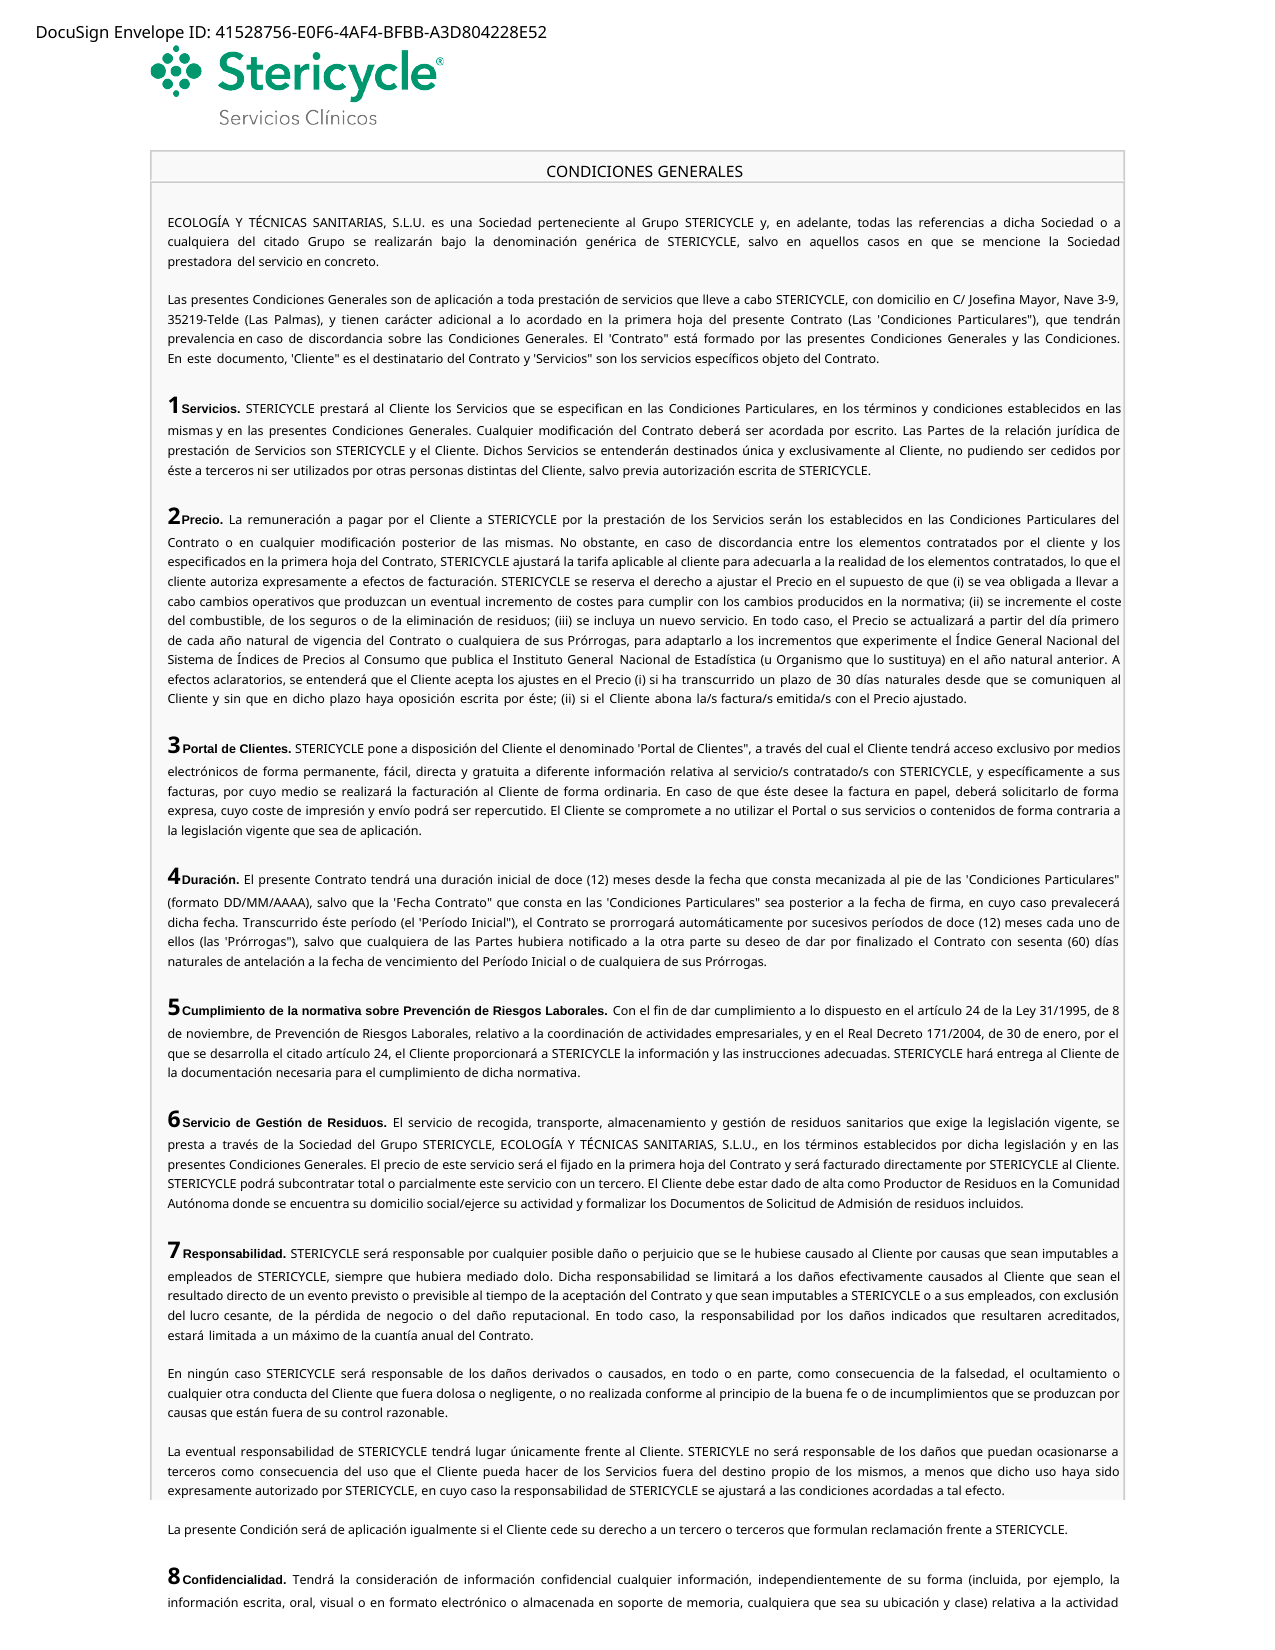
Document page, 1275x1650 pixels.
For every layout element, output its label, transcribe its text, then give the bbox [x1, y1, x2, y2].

text CONDICIONES GENERALES [537, 161, 752, 182]
picture [150, 45, 444, 125]
text ECOLOGÍA Y TÉCNICAS SANITARIAS, S.L.U. es una Sociedad perteneciente al Grupo STERICYCLE y, en adelante, todas las referencias a dicha Sociedad o a cualquiera del citado Grupo se realizarán bajo la denominación genérica de STERICYCLE, salvo en aquellos casos en que se mencione la Sociedad prestadora del servicio en concreto. [167, 214, 1121, 270]
list Duración. El presente Contrato tendrá una duración inicial de doce (12) meses desde la fecha que consta mecanizada al pie de las 'Condiciones Particulares" (formato DD/MM/AAAA), salvo que la 'Fecha Contrato" que consta en las 'Condiciones Particulares" sea posterior a la fecha de firma, en cuyo caso prevalecerá dicha fecha. Transcurrido éste período (el 'Período Inicial"), el Contrato se prorrogará automáticamente por sucesivos períodos de doce (12) meses cada uno de ellos (las 'Prórrogas"), salvo que cualquiera de las Partes hubiera notificado a la otra parte su deseo de dar por finalizado el Contrato con sesenta (60) días naturales de antelación a la fecha de vencimiento del Período Inicial o de cualquiera de sus Prórrogas. [167, 860, 1121, 970]
list Servicios. STERICYCLE prestará al Cliente los Servicios que se especifican en las Condiciones Particulares, en los términos y condiciones establecidos en las mismas y en las presentes Condiciones Generales. Cualquier modificación del Contrato deberá ser acordada por escrito. Las Partes de la relación jurídica de prestación de Servicios son STERICYCLE y el Cliente. Dichos Servicios se entenderán destinados única y exclusivamente al Cliente, no pudiendo ser cedidos por éste a terceros ni ser utilizados por otras personas distintas del Cliente, salvo previa autorización escrita de STERICYCLE. [167, 389, 1122, 479]
text En ningún caso STERICYCLE será responsable de los daños derivados o causados, en todo o en parte, como consecuencia de la falsedad, el ocultamiento o cualquier otra conducta del Cliente que fuera dolosa o negligente, o no realizada conforme al principio de la buena fe o de incumplimientos que se produzcan por causas que están fuera de su control razonable. [167, 1365, 1121, 1422]
list Responsabilidad. STERICYCLE será responsable por cualquier posible daño o perjuicio que se le hubiese causado al Cliente por causas que sean imputables a empleados de STERICYCLE, siempre que hubiera mediado dolo. Dicha responsabilidad se limitará a los daños efectivamente causados al Cliente que sean el resultado directo de un evento previsto o previsible al tiempo de la aceptación del Contrato y que sean imputables a STERICYCLE o a sus empleados, con exclusión del lucro cesante, de la pérdida de negocio o del daño reputacional. En todo caso, la responsabilidad por los daños indicados que resultaren acreditados, estará limitada a un máximo de la cuantía anual del Contrato. [167, 1234, 1121, 1344]
list Precio. La remuneración a pagar por el Cliente a STERICYCLE por la prestación de los Servicios serán los establecidos en las Condiciones Particulares del Contrato o en cualquier modificación posterior de las mismas. No obstante, en caso de discordancia entre los elementos contratados por el cliente y los especificados en la primera hoja del Contrato, STERICYCLE ajustará la tarifa aplicable al cliente para adecuarla a la realidad de los elementos contratados, lo que el cliente autoriza expresamente a efectos de facturación. STERICYCLE se reserva el derecho a ajustar el Precio en el supuesto de que (i) se vea obligada a llevar a cabo cambios operativos que produzcan un eventual incremento de costes para cumplir con los cambios producidos en la normativa; (ii) se incremente el coste del combustible, de los seguros o de la eliminación de residuos; (iii) se incluya un nuevo servicio. En todo caso, el Precio se actualizará a partir del día primero de cada año natural de vigencia del Contrato o cualquiera de sus Prórrogas, para adaptarlo a los incrementos que experimente el Índice General Nacional del Sistema de Índices de Precios al Consumo que publica el Instituto General Nacional de Estadística (u Organismo que lo sustituya) en el año natural anterior. A efectos aclaratorios, se entenderá que el Cliente acepta los ajustes en el Precio (i) si ha transcurrido un plazo de 30 días naturales desde que se comuniquen al Cliente y sin que en dicho plazo haya oposición escrita por éste; (ii) si el Cliente abona la/s factura/s emitida/s con el Precio ajustado. [167, 500, 1122, 708]
text Las presentes Condiciones Generales son de aplicación a toda prestación de servicios que lleve a cabo STERICYCLE, con domicilio en C/ Josefina Mayor, Nave 3-9, 35219-Telde (Las Palmas), y tienen carácter adicional a lo acordado en la primera hoja del presente Contrato (Las 'Condiciones Particulares"), que tendrán prevalencia en caso de discordancia sobre las Condiciones Generales. El 'Contrato" está formado por las presentes Condiciones Generales y las Condiciones. En este documento, 'Cliente" es el destinatario del Contrato y 'Servicios" son los servicios específicos objeto del Contrato. [167, 291, 1122, 367]
list Portal de Clientes. STERICYCLE pone a disposición del Cliente el denominado 'Portal de Clientes", a través del cual el Cliente tendrá acceso exclusivo por medios electrónicos de forma permanente, fácil, directa y gratuita a diferente información relativa al servicio/s contratado/s con STERICYCLE, y específicamente a sus facturas, por cuyo medio se realizará la facturación al Cliente de forma ordinaria. En caso de que éste desee la factura en papel, deberá solicitarlo de forma expresa, cuyo coste de impresión y envío podrá ser repercutido. El Cliente se compromete a no utilizar el Portal o sus servicios o contenidos de forma contraria a la legislación vigente que sea de aplicación. [167, 729, 1122, 839]
text La eventual responsabilidad de STERICYCLE tendrá lugar únicamente frente al Cliente. STERICYLE no será responsable de los daños que puedan ocasionarse a terceros como consecuencia del uso que el Cliente pueda hacer de los Servicios fuera del destino propio de los mismos, a menos que dicho uso haya sido expresamente autorizado por STERICYCLE, en cuyo caso la responsabilidad de STERICYCLE se ajustará a las condiciones acordadas a tal efecto. [167, 1443, 1121, 1499]
list Confidencialidad. Tendrá la consideración de información confidencial cualquier información, independientemente de su forma (incluida, por ejemplo, la información escrita, oral, visual o en formato electrónico o almacenada en soporte de memoria, cualquiera que sea su ubicación y clase) relativa a la actividad [167, 1560, 1122, 1611]
text La presente Condición será de aplicación igualmente si el Cliente cede su derecho a un tercero o terceros que formulan reclamación frente a STERICYCLE. [167, 1521, 1137, 1538]
list Servicio de Gestión de Residuos. El servicio de recogida, transporte, almacenamiento y gestión de residuos sanitarios que exige la legislación vigente, se presta a través de la Sociedad del Grupo STERICYCLE, ECOLOGÍA Y TÉCNICAS SANITARIAS, S.L.U., en los términos establecidos por dicha legislación y en las presentes Condiciones Generales. El precio de este servicio será el fijado en la primera hoja del Contrato y será facturado directamente por STERICYCLE al Cliente. STERICYCLE podrá subcontratar total o parcialmente este servicio con un tercero. El Cliente debe estar dado de alta como Productor de Residuos en la Comunidad Autónoma donde se encuentra su domicilio social/ejerce su actividad y formalizar los Documentos de Solicitud de Admisión de residuos incluidos. [167, 1103, 1121, 1212]
list Cumplimiento de la normativa sobre Prevención de Riesgos Laborales. Con el fin de dar cumplimiento a lo dispuesto en el artículo 24 de la Ley 31/1995, de 8 de noviembre, de Prevención de Riesgos Laborales, relativo a la coordinación de actividades empresariales, y en el Real Decreto 171/2004, de 30 de enero, por el que se desarrolla el citado artículo 24, el Cliente proporcionará a STERICYCLE la información y las instrucciones adecuadas. STERICYCLE hará entrega al Cliente de la documentación necesaria para el cumplimiento de dicha normativa. [167, 991, 1121, 1081]
